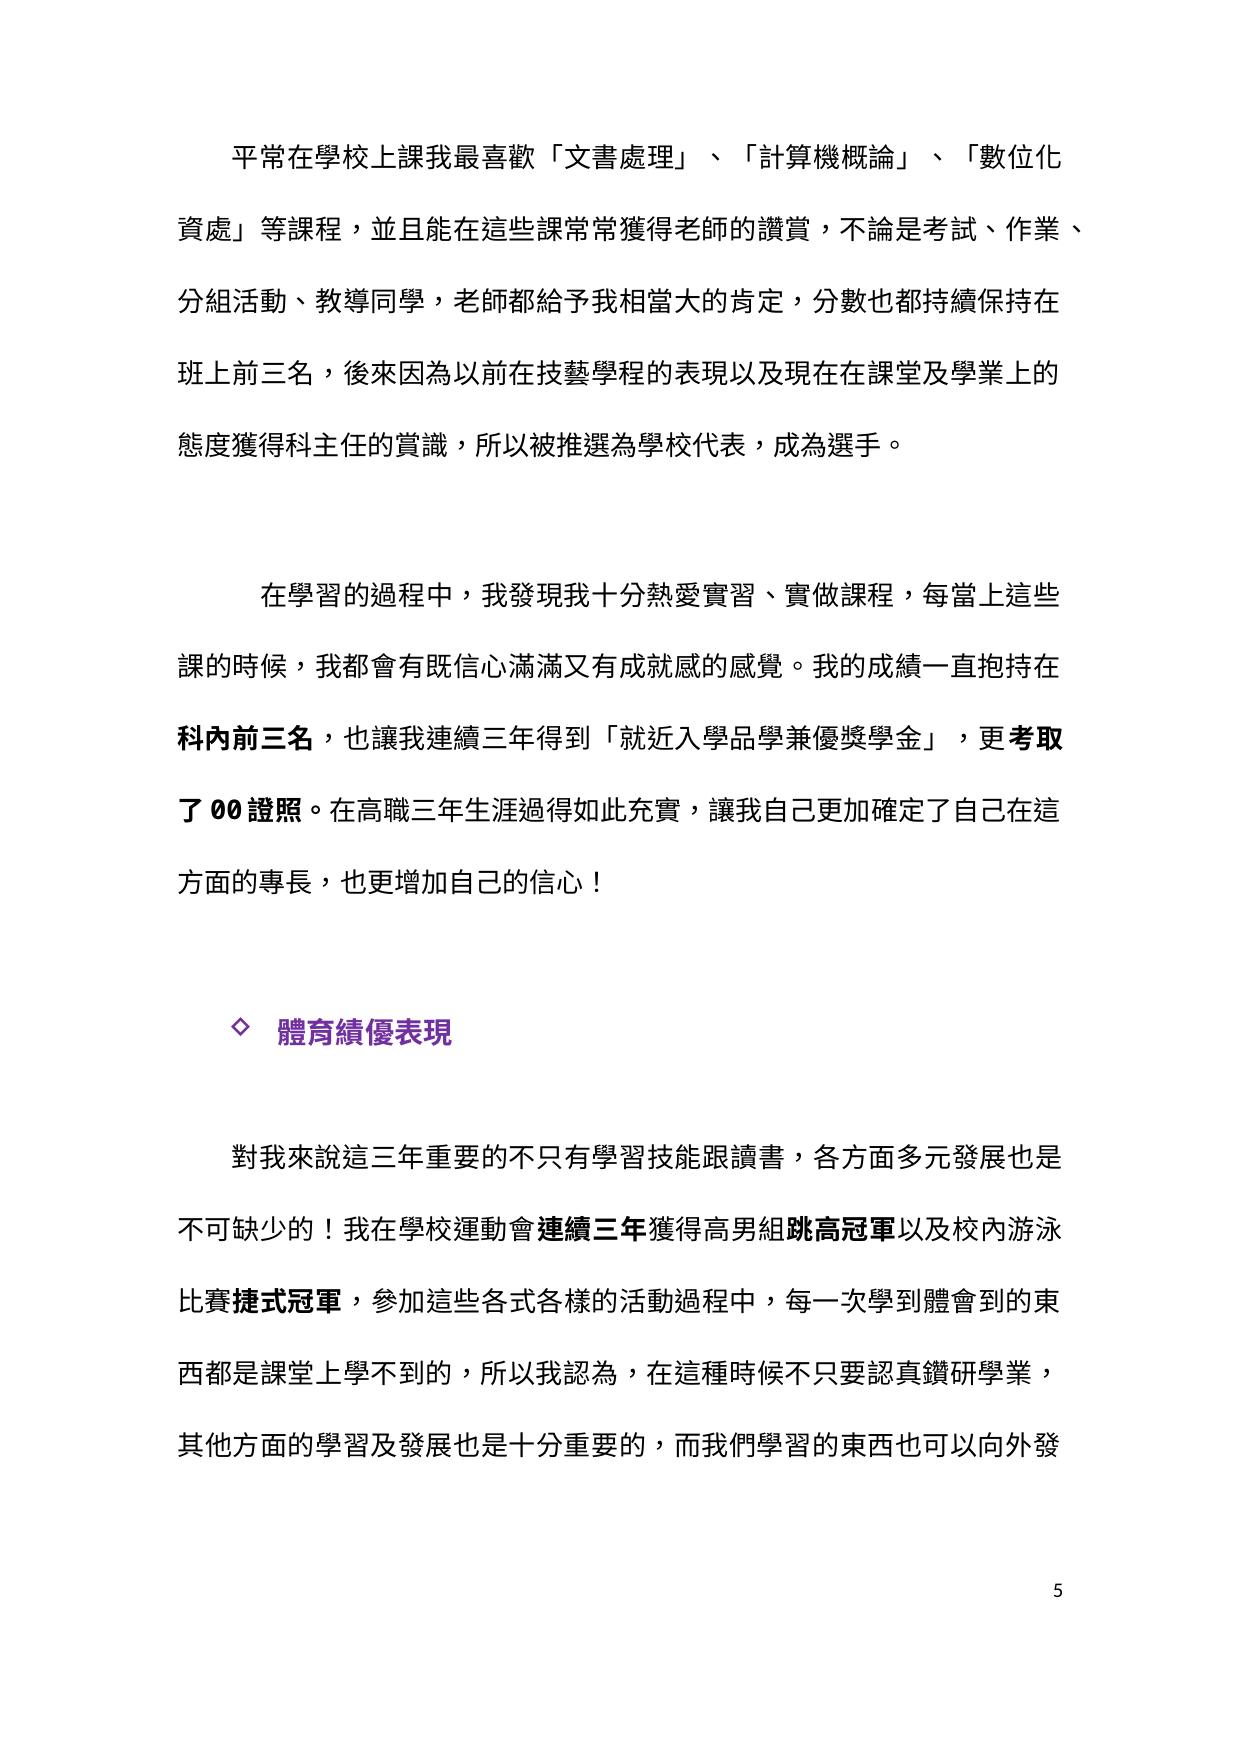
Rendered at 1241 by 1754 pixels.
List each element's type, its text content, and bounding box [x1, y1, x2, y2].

text 平常在學校上課我最喜歡「文書處理」、「計算機概論」、「數位化資處」等課程，並且能在這些課常常獲得老師的讚賞，不論是考試、作業、分組活動、教導同學，老師都給予我相當大的肯定，分數也都持續保持在班上前三名，後來因為以前在技藝學程的表現以及現在在課堂及學業上的態度獲得科主任的賞識，所以被推選為學校代表，成為選手。 [177, 114, 1063, 464]
text 在學習的過程中，我發現我十分熱愛實習、實做課程，每當上這些課的時候，我都會有既信心滿滿又有成就感的感覺。我的成績一直抱持在科內前三名，也讓我連續三年得到「就近入學品學兼優獎學金」，更考取了00證照。在高職三年生涯過得如此充實，讓我自己更加確定了自己在這方面的專長，也更增加自己的信心！ [177, 551, 1063, 901]
list 體育績優表現 [227, 989, 1063, 1051]
text 對我來說這三年重要的不只有學習技能跟讀書，各方面多元發展也是不可缺少的！我在學校運動會連續三年獲得高男組跳高冠軍以及校內游泳比賽捷式冠軍，參加這些各式各樣的活動過程中，每一次學到體會到的東西都是課堂上學不到的，所以我認為，在這種時候不只要認真鑽研學業，其他方面的學習及發展也是十分重要的，而我們學習的東西也可以向外發 [177, 1114, 1063, 1464]
